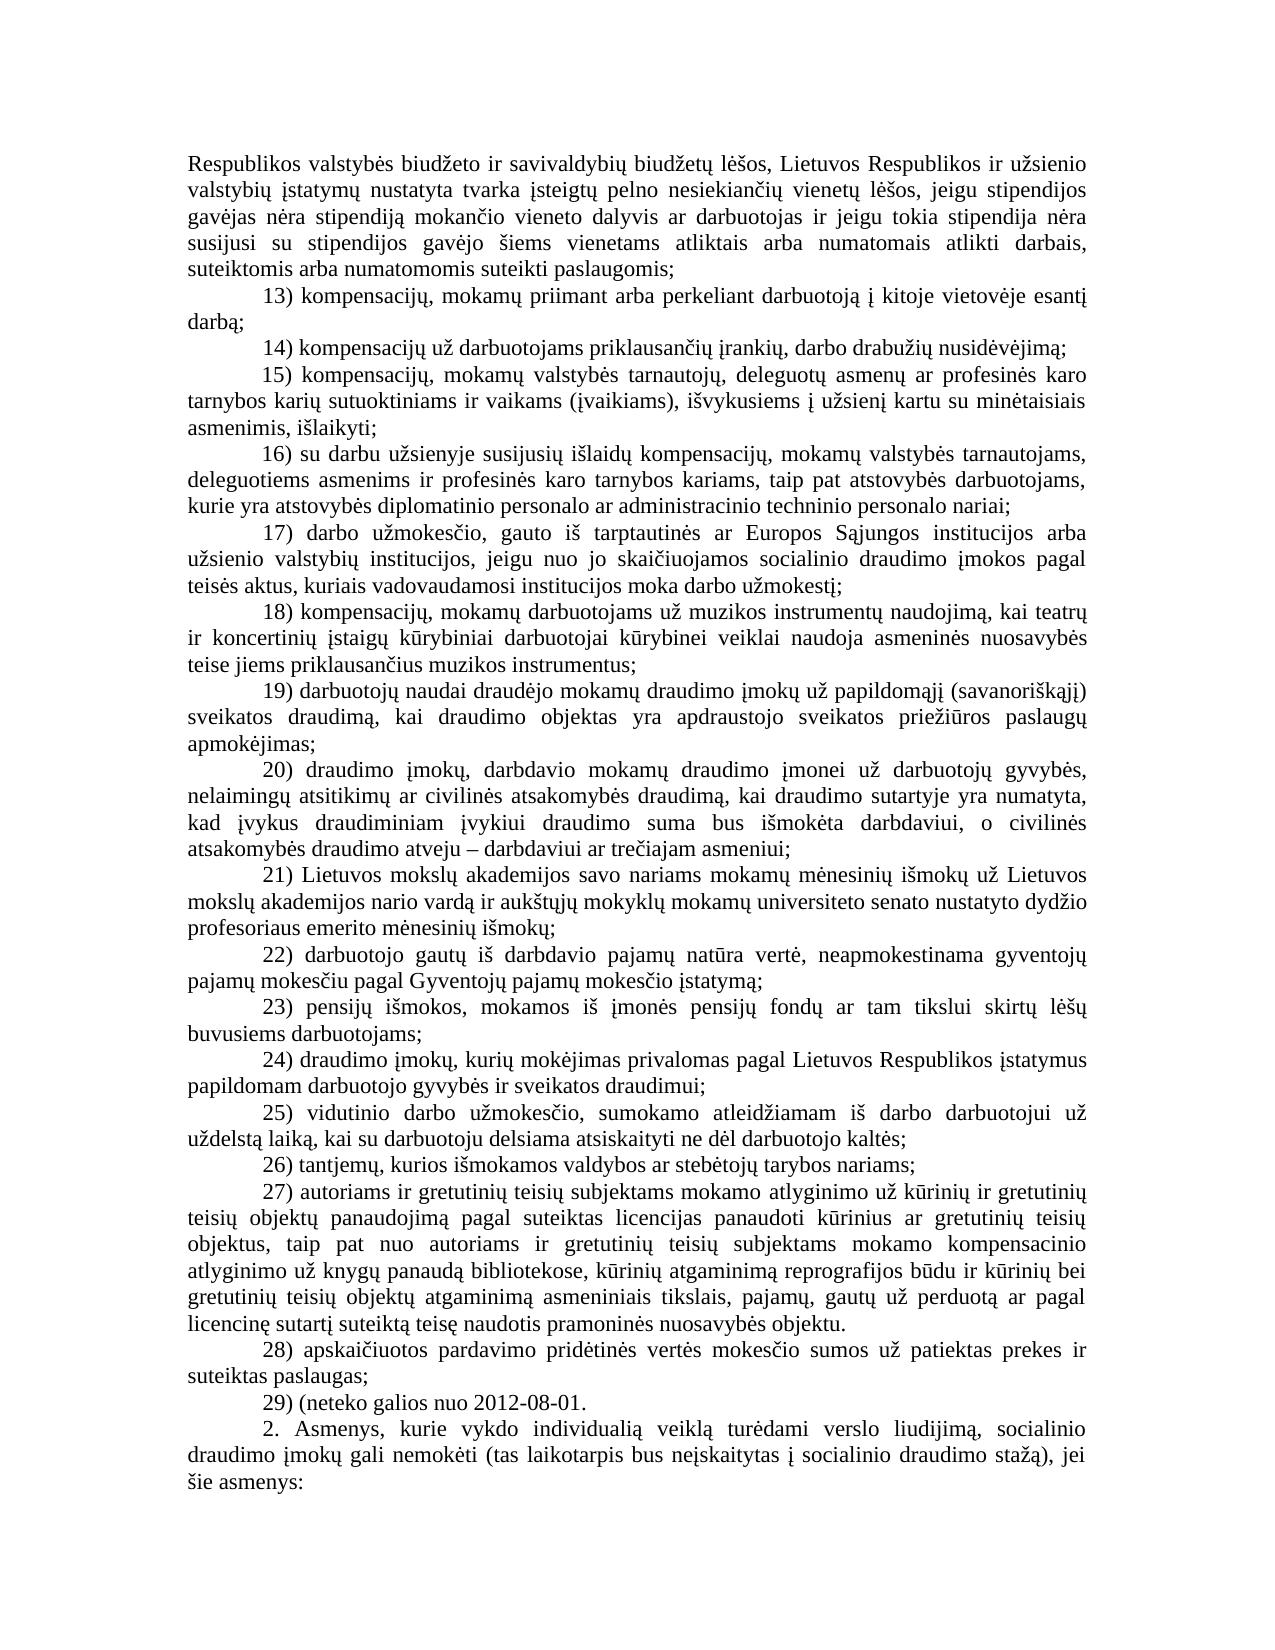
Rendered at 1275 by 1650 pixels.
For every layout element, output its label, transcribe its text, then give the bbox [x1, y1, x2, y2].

text Respublikos valstybės biudžeto ir savivaldybių biudžetų lėšos, Lietuvos Respublikos ir užsienio valstybių įstatymų nustatyta tvarka įsteigtų pelno nesiekiančių vienetų lėšos, jeigu stipendijos gavėjas nėra stipendiją mokančio vieneto dalyvis ar darbuotojas ir jeigu tokia stipendija nėra susijusi su stipendijos gavėjo šiems vienetams atliktais arba numatomais atlikti darbais, suteiktomis arba numatomomis suteikti paslaugomis; [187, 150, 1088, 282]
text 16) su darbu užsienyje susijusių išlaidų kompensacijų, mokamų valstybės tarnautojams, deleguotiems asmenims ir profesinės karo tarnybos kariams, taip pat atstovybės darbuotojams, kurie yra atstovybės diplomatinio personalo ar administracinio techninio personalo nariai; [187, 440, 1087, 519]
text 2. Asmenys, kurie vykdo individualią veiklą turėdami verslo liudijimą, socialinio draudimo įmokų gali nemokėti (tas laikotarpis bus neįskaitytas į socialinio draudimo stažą), jei šie asmenys: [187, 1415, 1087, 1494]
text 22) darbuotojo gautų iš darbdavio pajamų natūra vertė, neapmokestinama gyventojų pajamų mokesčiu pagal Gyventojų pajamų mokesčio įstatymą; [187, 941, 1088, 993]
text 28) apskaičiuotos pardavimo pridėtinės vertės mokesčio sumos už patiektas prekes ir suteiktas paslaugas; [187, 1336, 1087, 1389]
text 15) kompensacijų, mokamų valstybės tarnautojų, deleguotų asmenų ar profesinės karo tarnybos karių sutuoktiniams ir vaikams (įvaikiams), išvykusiems į užsienį kartu su minėtaisiais asmenimis, išlaikyti; [187, 361, 1087, 440]
text 18) kompensacijų, mokamų darbuotojams už muzikos instrumentų naudojimą, kai teatrų ir koncertinių įstaigų kūrybiniai darbuotojai kūrybinei veiklai naudoja asmeninės nuosavybės teise jiems priklausančius muzikos instrumentus; [187, 598, 1088, 677]
text 25) vidutinio darbo užmokesčio, sumokamo atleidžiamam iš darbo darbuotojui už uždelstą laiką, kai su darbuotoju delsiama atsiskaityti ne dėl darbuotojo kaltės; [187, 1099, 1088, 1151]
text 19) darbuotojų naudai draudėjo mokamų draudimo įmokų už papildomąjį (savanoriškąjį) sveikatos draudimą, kai draudimo objektas yra apdraustojo sveikatos priežiūros paslaugų apmokėjimas; [187, 677, 1088, 756]
text 23) pensijų išmokos, mokamos iš įmonės pensijų fondų ar tam tikslui skirtų lėšų buvusiems darbuotojams; [187, 993, 1088, 1046]
text 26) tantjemų, kurios išmokamos valdybos ar stebėtojų tarybos nariams; [187, 1151, 1088, 1178]
text 27) autoriams ir gretutinių teisių subjektams mokamo atlyginimo už kūrinių ir gretutinių teisių objektų panaudojimą pagal suteiktas licencijas panaudoti kūrinius ar gretutinių teisių objektus, taip pat nuo autoriams ir gretutinių teisių subjektams mokamo kompensacinio atlyginimo už knygų panaudą bibliotekose, kūrinių atgaminimą reprografijos būdu ir kūrinių bei gretutinių teisių objektų atgaminimą asmeniniais tikslais, pajamų, gautų už perduotą ar pagal licencinę sutartį suteiktą teisę naudotis pramoninės nuosavybės objektu. [187, 1178, 1087, 1336]
text 17) darbo užmokesčio, gauto iš tarptautinės ar Europos Sąjungos institucijos arba užsienio valstybių institucijos, jeigu nuo jo skaičiuojamos socialinio draudimo įmokos pagal teisės aktus, kuriais vadovaudamosi institucijos moka darbo užmokestį; [187, 519, 1087, 598]
text 29) (neteko galios nuo 2012-08-01. [187, 1389, 1087, 1415]
text 14) kompensacijų už darbuotojams priklausančių įrankių, darbo drabužių nusidėvėjimą; [187, 334, 1088, 361]
text 24) draudimo įmokų, kurių mokėjimas privalomas pagal Lietuvos Respublikos įstatymus papildomam darbuotojo gyvybės ir sveikatos draudimui; [187, 1046, 1088, 1099]
text 20) draudimo įmokų, darbdavio mokamų draudimo įmonei už darbuotojų gyvybės, nelaimingų atsitikimų ar civilinės atsakomybės draudimą, kai draudimo sutartyje yra numatyta, kad įvykus draudiminiam įvykiui draudimo suma bus išmokėta darbdaviui, o civilinės atsakomybės draudimo atveju – darbdaviui ar trečiajam asmeniui; [187, 756, 1088, 862]
text 13) kompensacijų, mokamų priimant arba perkeliant darbuotoją į kitoje vietovėje esantį darbą; [187, 282, 1088, 334]
text 21) Lietuvos mokslų akademijos savo nariams mokamų mėnesinių išmokų už Lietuvos mokslų akademijos nario vardą ir aukštųjų mokyklų mokamų universiteto senato nustatyto dydžio profesoriaus emerito mėnesinių išmokų; [187, 862, 1088, 941]
